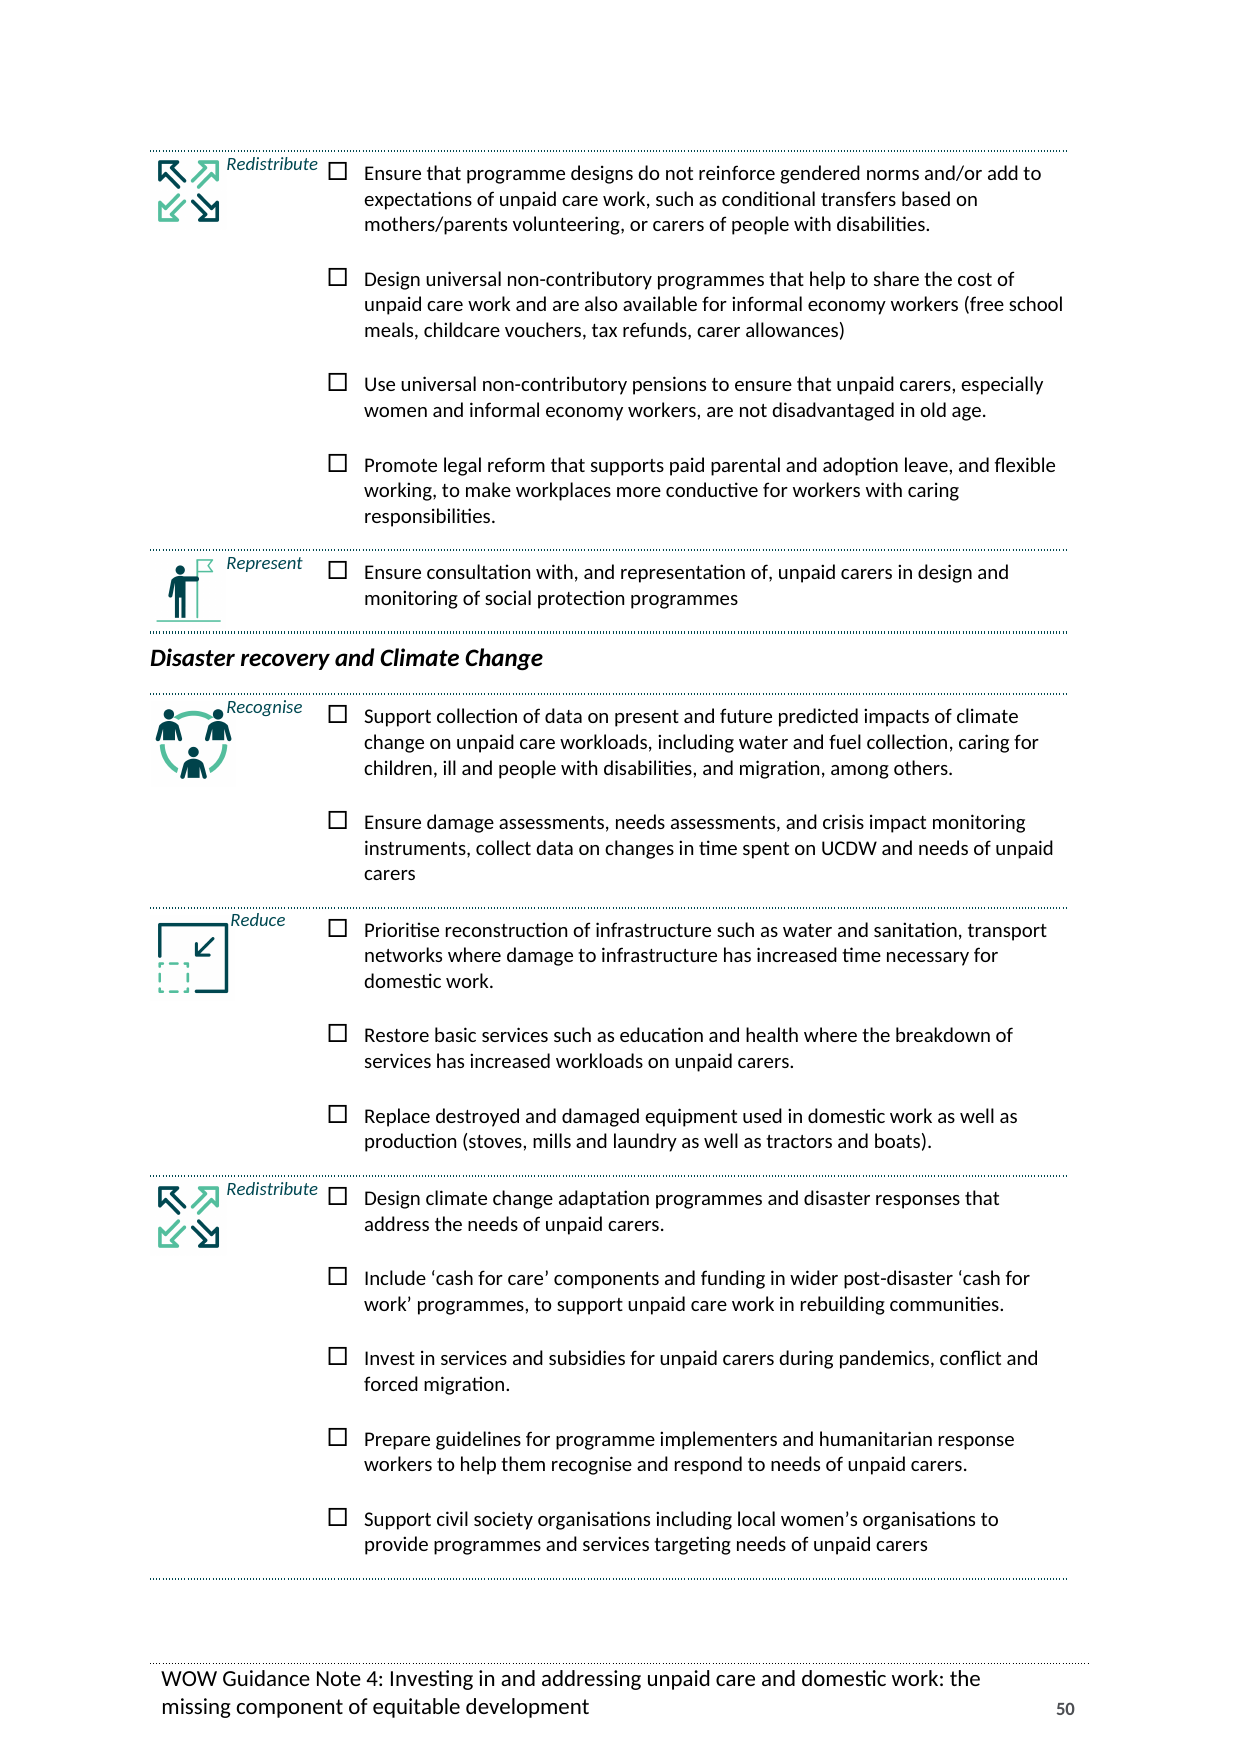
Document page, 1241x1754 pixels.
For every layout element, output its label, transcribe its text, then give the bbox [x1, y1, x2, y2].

table_cell Ensure that programme designs do not reinforce gendered norms and/or add to expectations of unpaid care work, such as conditional transfers based on mothers/parents volunteering, or carers of people with disabilities. Design universal non-contributory programmes that help to share the cost of unpaid care work and are also available for informal economy workers (free school meals, childcare vouchers, tax refunds, carer allowances) Use universal non-contributory pensions to ensure that unpaid carers, especially women and informal economy workers, are not disadvantaged in old age. Promote legal reform that supports paid parental and adoption leave, and flexible working, to make workplaces more conductive for workers with caring responsibilities. [326, 150, 1066, 549]
table_cell Redistribute [150, 1175, 326, 1578]
table_cell Recognise [150, 693, 326, 907]
table_cell [1066, 631, 1079, 693]
table_cell [1066, 907, 1079, 1175]
table_cell Prioritise reconstruction of infrastructure such as water and sanitation, transport networks where damage to infrastructure has increased time necessary for domestic work. Restore basic services such as education and health where the breakdown of services has increased workloads on unpaid carers. Replace destroyed and damaged equipment used in domestic work as well as production (stoves, mills and laundry as well as tractors and boats). [326, 907, 1066, 1175]
table_cell Design climate change adaptation programmes and disaster responses that address the needs of unpaid carers. Include ‘cash for care’ components and funding in wider post-disaster ‘cash for work’ programmes, to support unpaid care work in rebuilding communities. Invest in services and subsidies for unpaid carers during pandemics, conflict and forced migration. Prepare guidelines for programme implementers and humanitarian response workers to help them recognise and respond to needs of unpaid carers. Support civil society organisations including local women’s organisations to provide programmes and services targeting needs of unpaid carers [326, 1175, 1066, 1578]
table_cell Reduce [150, 907, 326, 1175]
table_cell [1066, 1175, 1079, 1578]
table_cell Represent [150, 549, 326, 631]
table_cell Redistribute [150, 150, 326, 549]
table_cell [1066, 693, 1079, 907]
table_cell [1066, 150, 1079, 549]
table_cell Ensure consultation with, and representation of, unpaid carers in design and monitoring of social protection programmes [326, 549, 1066, 631]
table_cell Support collection of data on present and future predicted impacts of climate change on unpaid care workloads, including water and fuel collection, caring for children, ill and people with disabilities, and migration, among others. Ensure damage assessments, needs assessments, and crisis impact monitoring instruments, collect data on changes in time spent on UCDW and needs of unpaid carers [326, 693, 1066, 907]
table_cell Disaster recovery and Climate Change [150, 631, 1066, 693]
table_cell [1066, 549, 1079, 631]
